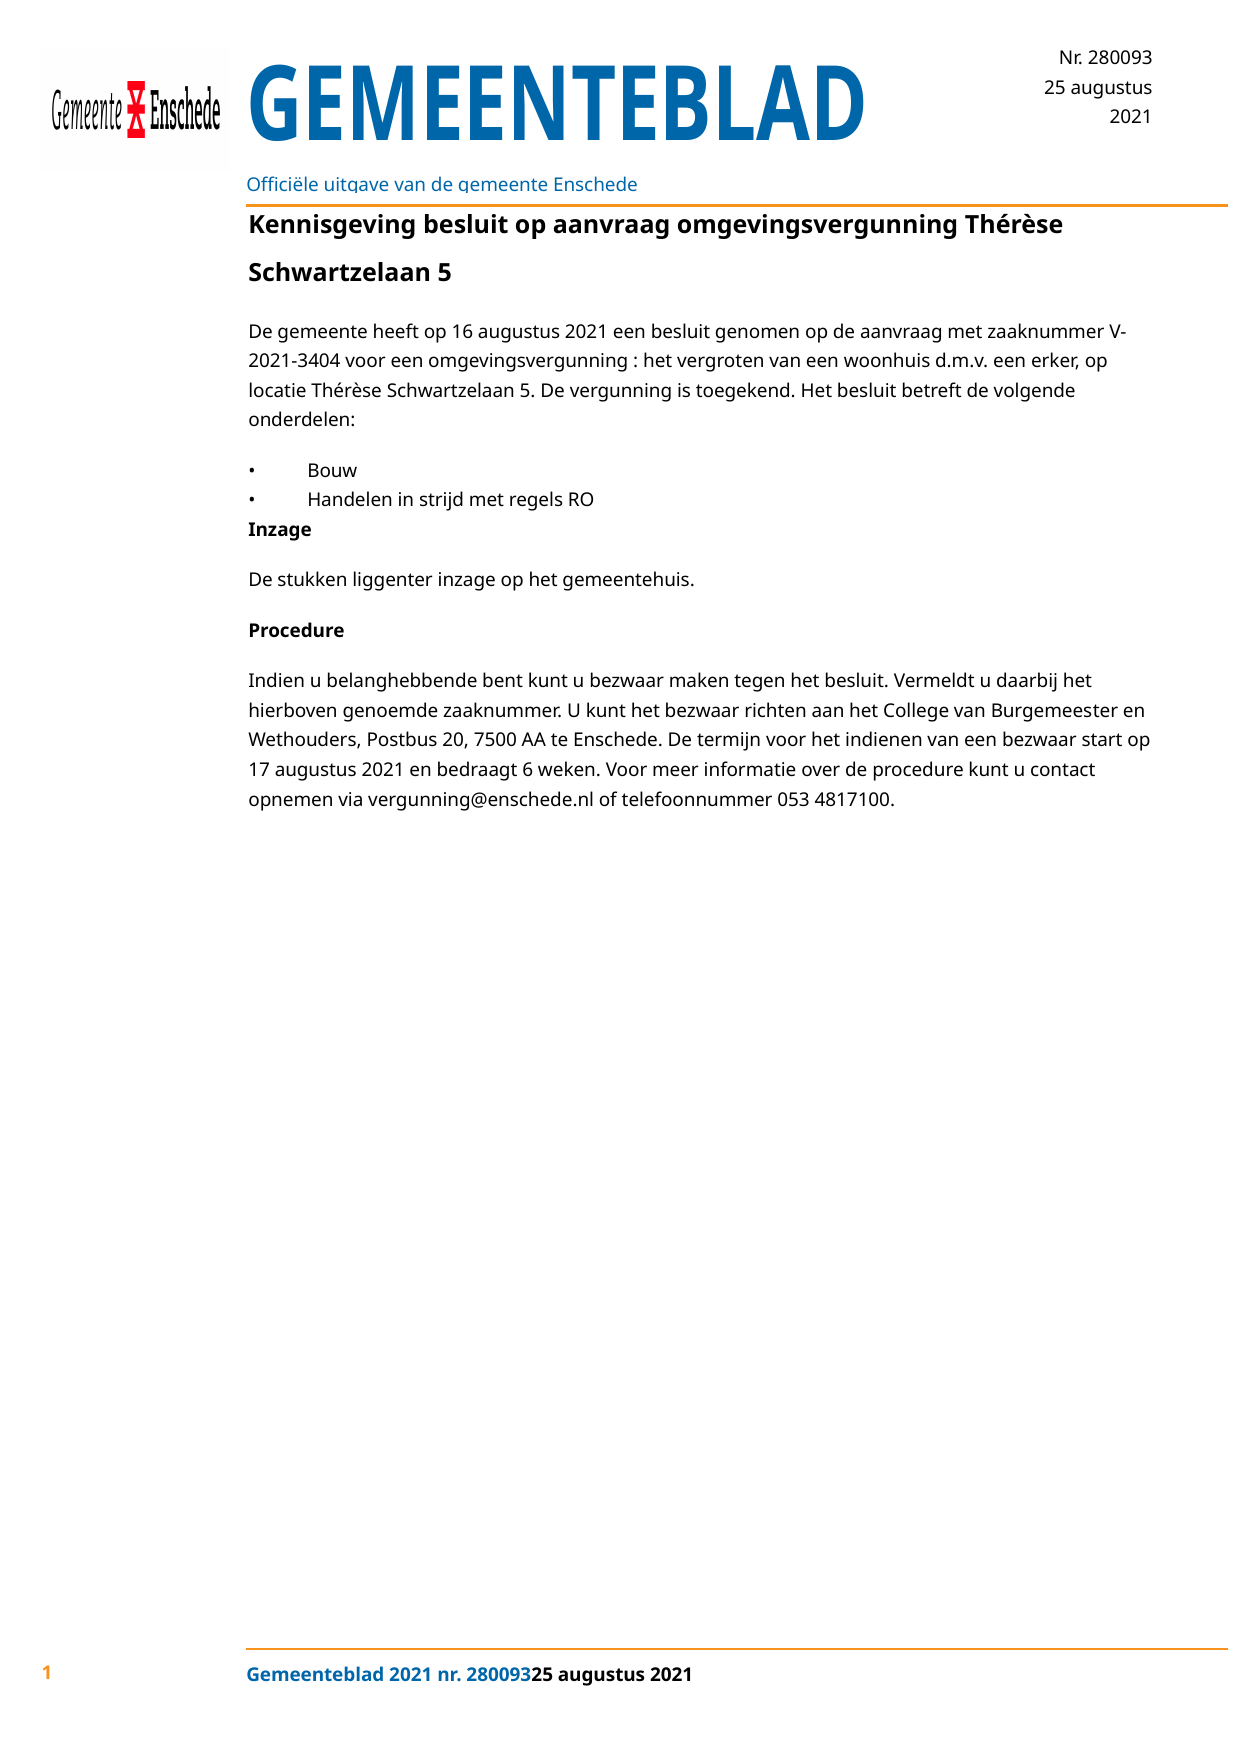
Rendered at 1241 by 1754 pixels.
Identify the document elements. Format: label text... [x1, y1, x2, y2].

text De gemeente heeft op 16 augustus 2021 een besluit genomen op de aanvraag met zaaknummer V-2021-3404 voor een omgevingsvergunning : het vergroten van een woonhuis d.m.v. een erker, op locatie Thérèse Schwartzelaan 5. De vergunning is toegekend. Het besluit betreft de volgende onderdelen: [248, 318, 1152, 432]
list Handelen in strijd met regels RO [248, 487, 1152, 512]
text Indien u belanghebbende bent kunt u bezwaar maken tegen het besluit. Vermeldt u daarbij het hierboven genoemde zaaknummer. U kunt het bezwaar richten aan het College van Burgemees­ter en Wethouders, Postbus 20, 7500 AA te Enschede. De termijn voor het indienen van een bezwaar start op 17 augustus 2021 en bedraagt 6 weken. Voor meer informatie over de procedure kunt u contact opnemen via vergunning@enschede.nl of telefoonnummer 053 4817100. [248, 667, 1152, 812]
text Procedure [248, 617, 1152, 643]
text Inzage [248, 516, 1152, 542]
list Bouw [248, 457, 1152, 483]
text Kennisgeving besluit op aanvraag omgevingsvergunning Thérèse Schwartzelaan 5 [248, 207, 1152, 288]
text De stukken liggenter inzage op het gemeentehuis. [248, 567, 1152, 592]
picture [41, 47, 231, 172]
